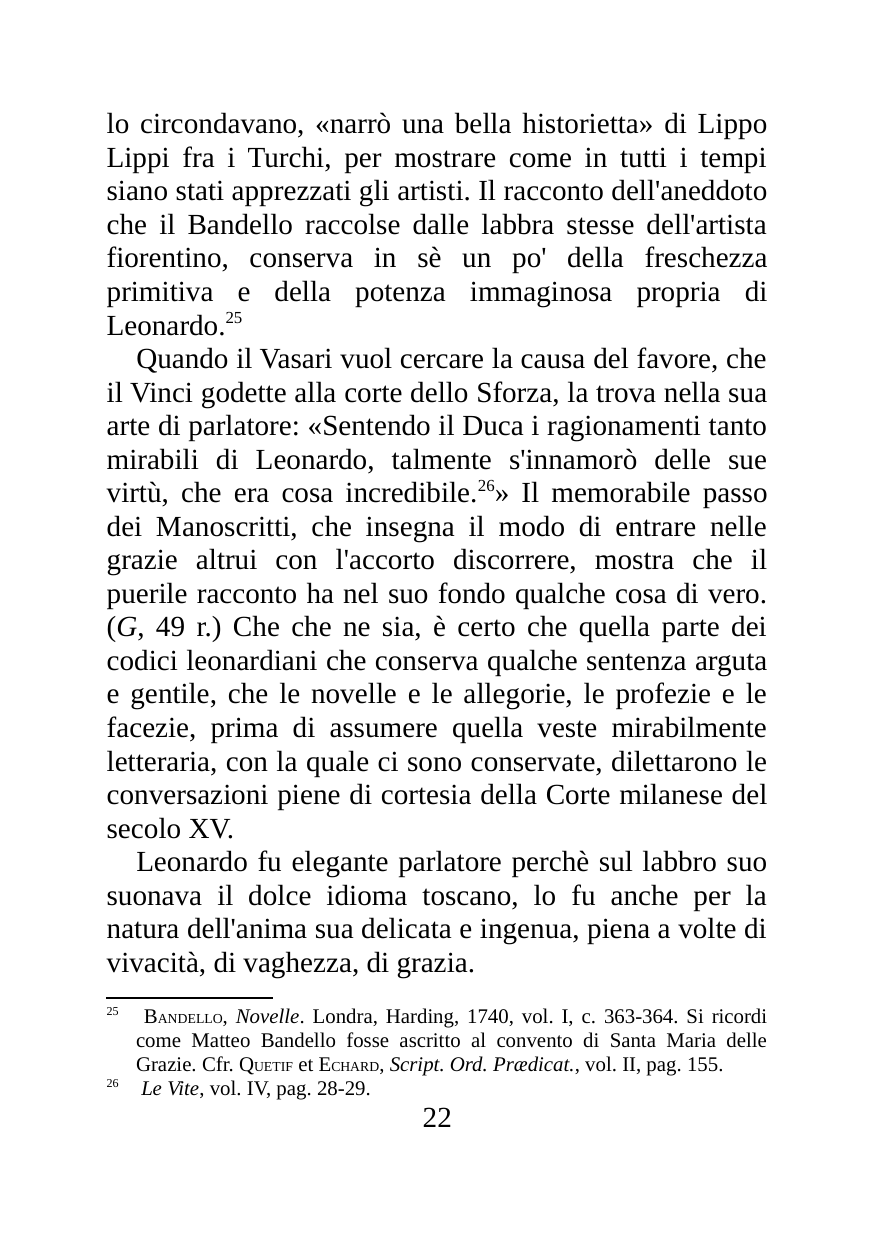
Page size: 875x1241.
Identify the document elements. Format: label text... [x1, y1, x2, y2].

text Leonardo fu elegante parlatore perchè sul labbro suo suonava il dolce idioma toscano, lo fu anche per la natura dell'anima sua delicata e ingenua, piena a volte di vivacità, di vaghezza, di grazia. [106, 844, 768, 978]
text lo circondavano, «narrò una bella historietta» di Lippo Lippi fra i Turchi, per mostrare come in tutti i tempi siano stati apprezzati gli artisti. Il racconto dell'aneddoto che il Bandello raccolse dalle labbra stesse dell'artista fiorentino, conserva in sè un po' della freschezza primitiva e della potenza immaginosa propria di Leonardo. [106, 106, 768, 341]
text Bandello, Novelle. Londra, Harding, 1740, vol. I, c. 363-364. Si ricordi come Matteo Bandello fosse ascritto al convento di Santa Maria delle Grazie. Cfr. Quetif et Echard, Script. Ord. Prædicat., vol. II, pag. 155. [106, 1004, 768, 1076]
text Le Vite, vol. IV, pag. 28-29. [106, 1076, 768, 1100]
text Quando il Vasari vuol cercare la causa del favore, che il Vinci godette alla corte dello Sforza, la trova nella sua arte di parlatore: «Sentendo il Duca i ragionamenti tanto mirabili di Leonardo, talmente s'innamorò delle sue virtù, che era cosa incredibile.» Il memorabile passo dei Manoscritti, che insegna il modo di entrare nelle grazie altrui con l'accorto discorrere, mostra che il puerile racconto ha nel suo fondo qualche cosa di vero. (G, 49 r.) Che che ne sia, è certo che quella parte dei codici leonardiani che conserva qualche sentenza arguta e gentile, che le novelle e le allegorie, le profezie e le facezie, prima di assumere quella veste mirabilmente letteraria, con la quale ci sono conservate, dilettarono le conversazioni piene di cortesia della Corte milanese del secolo XV. [106, 341, 768, 844]
